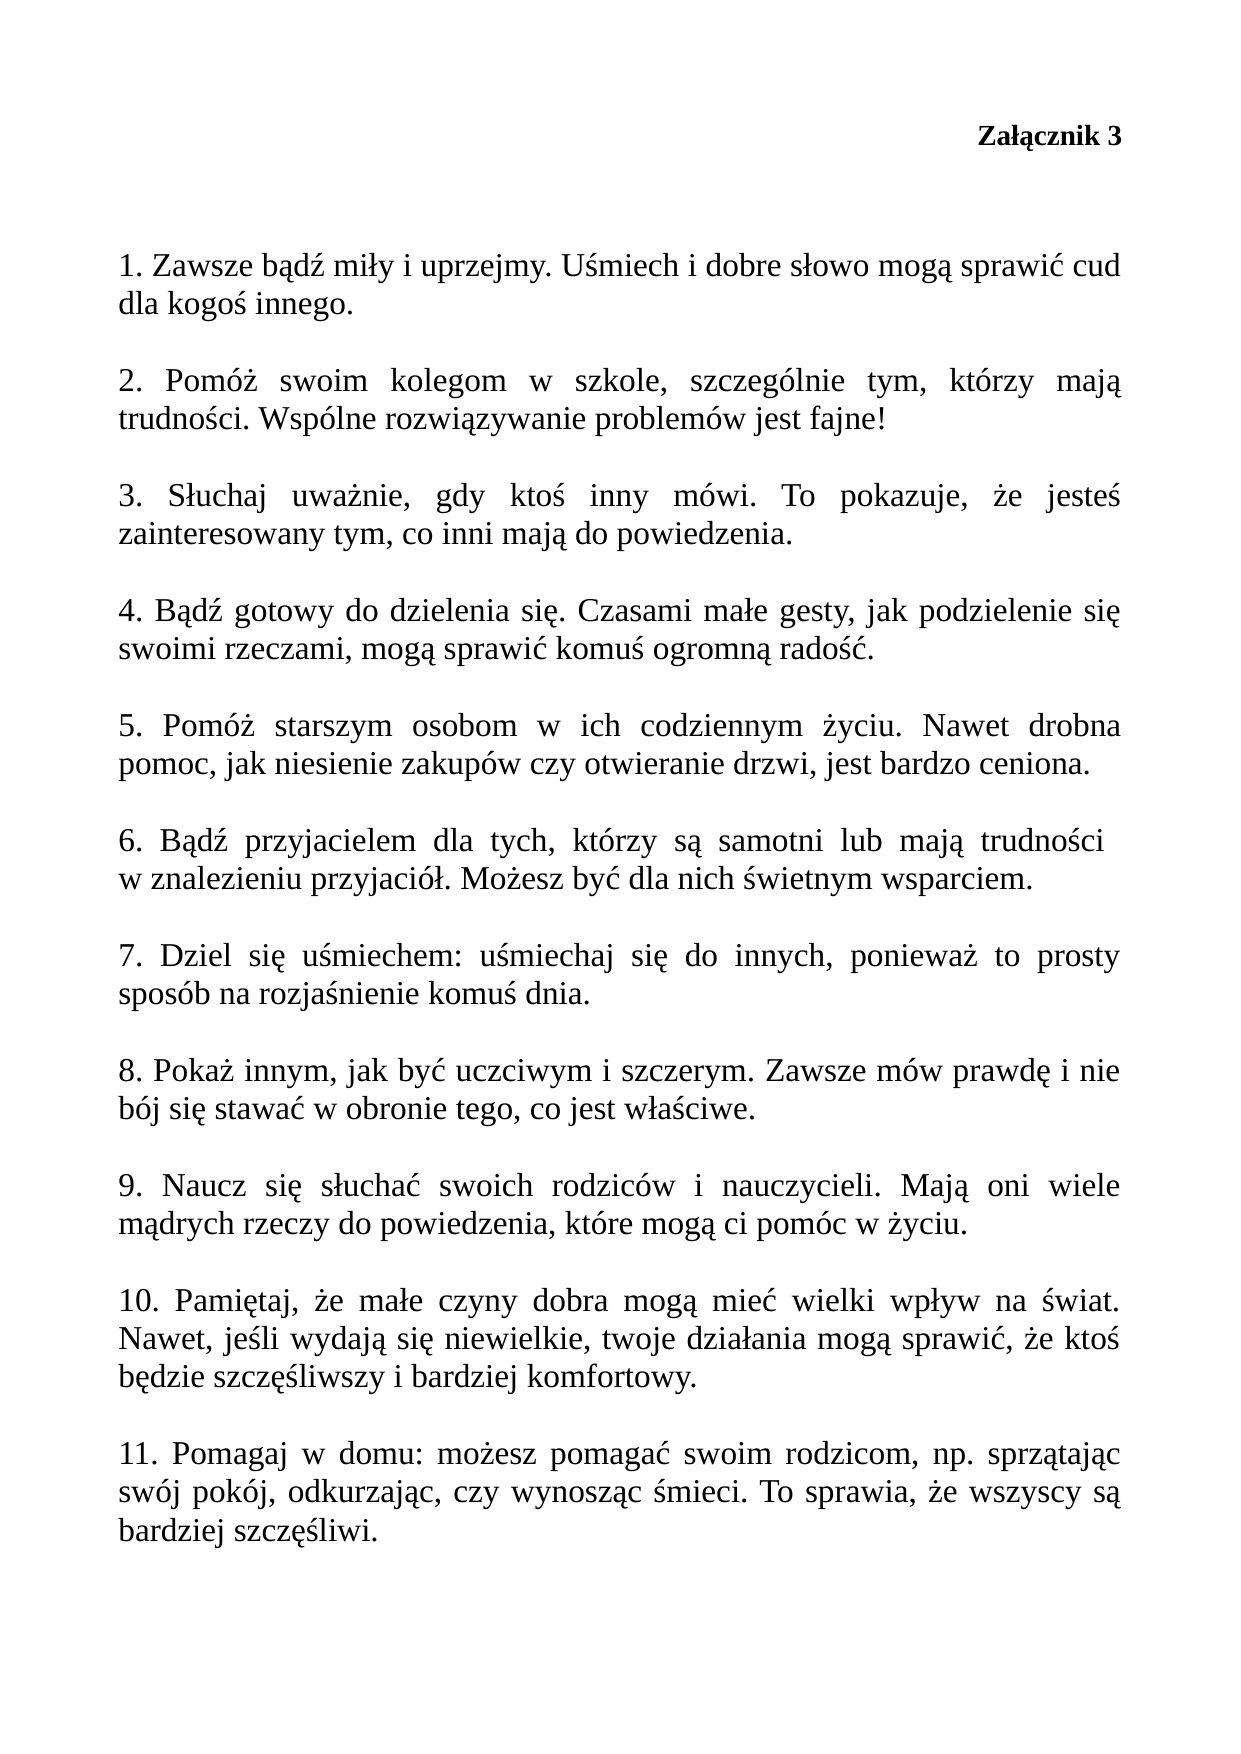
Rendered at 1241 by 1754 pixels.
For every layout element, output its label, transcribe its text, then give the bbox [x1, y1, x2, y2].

text Załącznik 3 [118, 118, 1122, 152]
text 5. Pomóż starszym osobom w ich codziennym życiu. Nawet drobna pomoc, jak niesienie zakupów czy otwieranie drzwi, jest bardzo ceniona. [118, 705, 1122, 782]
text 4. Bądź gotowy do dzielenia się. Czasami małe gesty, jak podzielenie się swoimi rzeczami, mogą sprawić komuś ogromną radość. [118, 590, 1122, 667]
text 7. Dziel się uśmiechem: uśmiechaj się do innych, ponieważ to prosty sposób na rozjaśnienie komuś dnia. [118, 935, 1122, 1012]
text 10. Pamiętaj, że małe czyny dobra mogą mieć wielki wpływ na świat. Nawet, jeśli wydają się niewielkie, twoje działania mogą sprawić, że ktoś będzie szczęśliwszy i bardziej komfortowy. [118, 1280, 1122, 1395]
text 2. Pomóż swoim kolegom w szkole, szczególnie tym, którzy mają trudności. Wspólne rozwiązywanie problemów jest fajne! [118, 360, 1122, 437]
text 11. Pomagaj w domu: możesz pomagać swoim rodzicom, np. sprzątając swój pokój, odkurzając, czy wynosząc śmieci. To sprawia, że wszyscy są bardziej szczęśliwi. [118, 1433, 1122, 1548]
text 9. Naucz się słuchać swoich rodziców i nauczycieli. Mają oni wiele mądrych rzeczy do powiedzenia, które mogą ci pomóc w życiu. [118, 1165, 1122, 1242]
text 8. Pokaż innym, jak być uczciwym i szczerym. Zawsze mów prawdę i nie bój się stawać w obronie tego, co jest właściwe. [118, 1050, 1122, 1127]
text 3. Słuchaj uważnie, gdy ktoś inny mówi. To pokazuje, że jesteś zainteresowany tym, co inni mają do powiedzenia. [118, 475, 1122, 552]
text 6. Bądź przyjacielem dla tych, którzy są samotni lub mają trudności w znalezieniu przyjaciół. Możesz być dla nich świetnym wsparciem. [118, 820, 1122, 897]
text 1. Zawsze bądź miły i uprzejmy. Uśmiech i dobre słowo mogą sprawić cud dla kogoś innego. [118, 245, 1122, 322]
